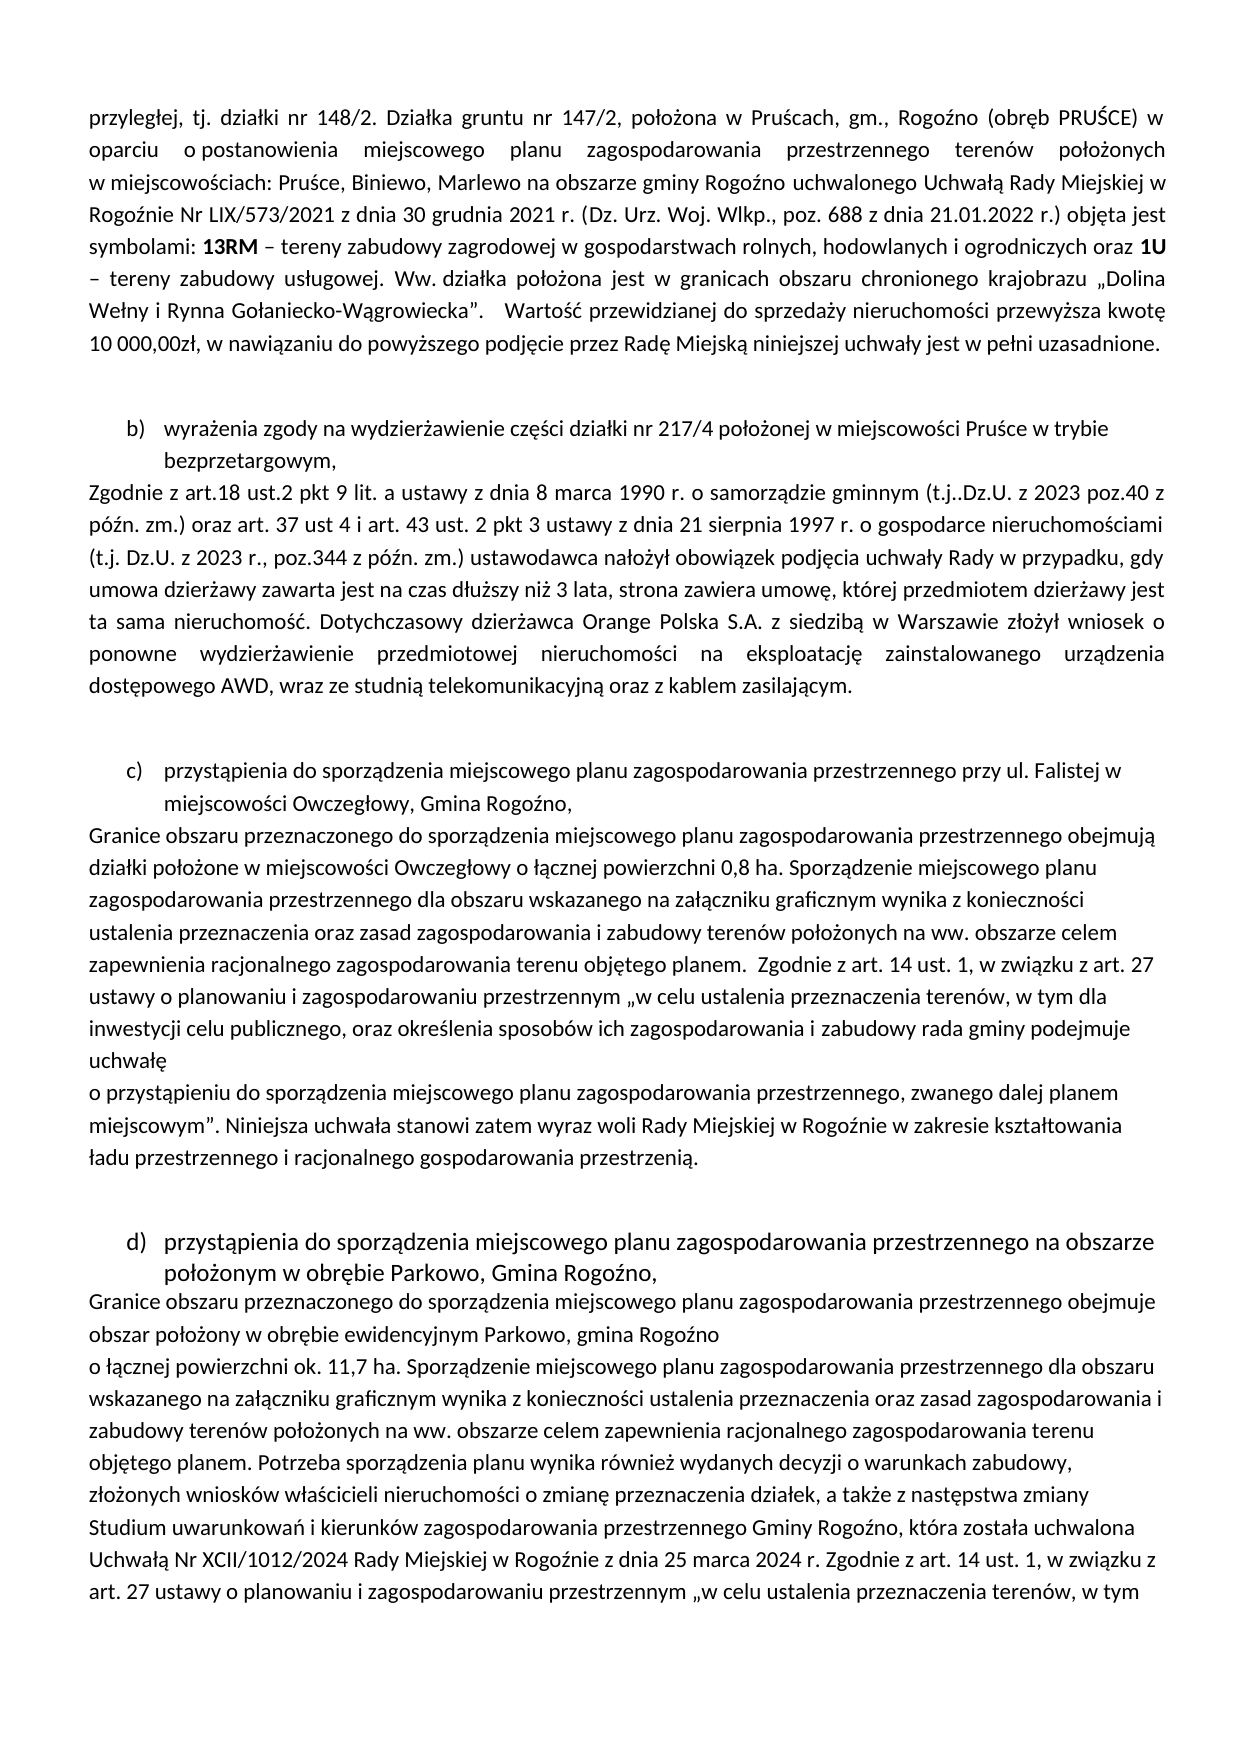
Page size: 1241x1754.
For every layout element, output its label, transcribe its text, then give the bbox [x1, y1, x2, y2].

list przystąpienia do sporządzenia miejscowego planu zagospodarowania przestrzennego przy ul. Falistej w miejscowości Owczegłowy, Gmina Rogoźno, [126, 757, 1167, 817]
text Granice obszaru przeznaczonego do sporządzenia miejscowego planu zagospodarowania przestrzennego obejmuje obszar położony w obrębie ewidencyjnym Parkowo, gmina Rogoźno o łącznej powierzchni ok. 11,7 ha. Sporządzenie miejscowego planu zagospodarowania przestrzennego dla obszaru wskazanego na załączniku graficznym wynika z konieczności ustalenia przeznaczenia oraz zasad zagospodarowania i zabudowy terenów położonych na ww. obszarze celem zapewnienia racjonalnego zagospodarowania terenu objętego planem. Potrzeba sporządzenia planu wynika również wydanych decyzji o warunkach zabudowy, złożonych wniosków właścicieli nieruchomości o zmianę przeznaczenia działek, a także z następstwa zmiany Studium uwarunkowań i kierunków zagospodarowania przestrzennego Gminy Rogoźno, która została uchwalona Uchwałą Nr XCII/1012/2024 Rady Miejskiej w Rogoźnie z dnia 25 marca 2024 r. Zgodnie z art. 14 ust. 1, w związku z art. 27 ustawy o planowaniu i zagospodarowaniu przestrzennym „w celu ustalenia przeznaczenia terenów, w tym [89, 1287, 1167, 1605]
list przystąpienia do sporządzenia miejscowego planu zagospodarowania przestrzennego na obszarze położonym w obrębie Parkowo, Gmina Rogoźno, [126, 1226, 1167, 1287]
text Granice obszaru przeznaczonego do sporządzenia miejscowego planu zagospodarowania przestrzennego obejmują działki położone w miejscowości Owczegłowy o łącznej powierzchni 0,8 ha. Sporządzenie miejscowego planu zagospodarowania przestrzennego dla obszaru wskazanego na załączniku graficznym wynika z konieczności ustalenia przeznaczenia oraz zasad zagospodarowania i zabudowy terenów położonych na ww. obszarze celem zapewnienia racjonalnego zagospodarowania terenu objętego planem. Zgodnie z art. 14 ust. 1, w związku z art. 27 ustawy o planowaniu i zagospodarowaniu przestrzennym „w celu ustalenia przeznaczenia terenów, w tym dla inwestycji celu publicznego, oraz określenia sposobów ich zagospodarowania i zabudowy rada gminy podejmuje uchwałę o przystąpieniu do sporządzenia miejscowego planu zagospodarowania przestrzennego, zwanego dalej planem miejscowym”. Niniejsza uchwała stanowi zatem wyraz woli Rady Miejskiej w Rogoźnie w zakresie kształtowania ładu przestrzennego i racjonalnego gospodarowania przestrzenią. [89, 821, 1167, 1171]
text Zgodnie z art.18 ust.2 pkt 9 lit. a ustawy z dnia 8 marca 1990 r. o samorządzie gminnym (t.j..Dz.U. z 2023 poz.40 z późn. zm.) oraz art. 37 ust 4 i art. 43 ust. 2 pkt 3 ustawy z dnia 21 sierpnia 1997 r. o gospodarce nieruchomościami (t.j. Dz.U. z 2023 r., poz.344 z późn. zm.) ustawodawca nałożył obowiązek podjęcia uchwały Rady w przypadku, gdy umowa dzierżawy zawarta jest na czas dłuższy niż 3 lata, strona zawiera umowę, której przedmiotem dzierżawy jest ta sama nieruchomość. Dotychczasowy dzierżawca Orange Polska S.A. z siedzibą w Warszawie złożył wniosek o ponowne wydzierżawienie przedmiotowej nieruchomości na eksploatację zainstalowanego urządzenia dostępowego AWD, wraz ze studnią telekomunikacyjną oraz z kablem zasilającym. [89, 478, 1167, 699]
text przyległej, tj. działki nr 148/2. Działka gruntu nr 147/2, położona w Pruścach, gm., Rogoźno (obręb PRUŚCE) w oparciu o postanowienia miejscowego planu zagospodarowania przestrzennego terenów położonych w miejscowościach: Pruśce, Biniewo, Marlewo na obszarze gminy Rogoźno uchwalonego Uchwałą Rady Miejskiej w Rogoźnie Nr LIX/573/2021 z dnia 30 grudnia 2021 r. (Dz. Urz. Woj. Wlkp., poz. 688 z dnia 21.01.2022 r.) objęta jest symbolami: 13RM – tereny zabudowy zagrodowej w gospodarstwach rolnych, hodowlanych i ogrodniczych oraz 1U – tereny zabudowy usługowej. Ww. działka położona jest w granicach obszaru chronionego krajobrazu „Dolina Wełny i Rynna Gołaniecko-Wągrowiecka”. Wartość przewidzianej do sprzedaży nieruchomości przewyższa kwotę 10 000,00zł, w nawiązaniu do powyższego podjęcie przez Radę Miejską niniejszej uchwały jest w pełni uzasadnione. [89, 103, 1167, 357]
list wyrażenia zgody na wydzierżawienie części działki nr 217/4 położonej w miejscowości Pruśce w trybie bezprzetargowym, [126, 414, 1167, 474]
